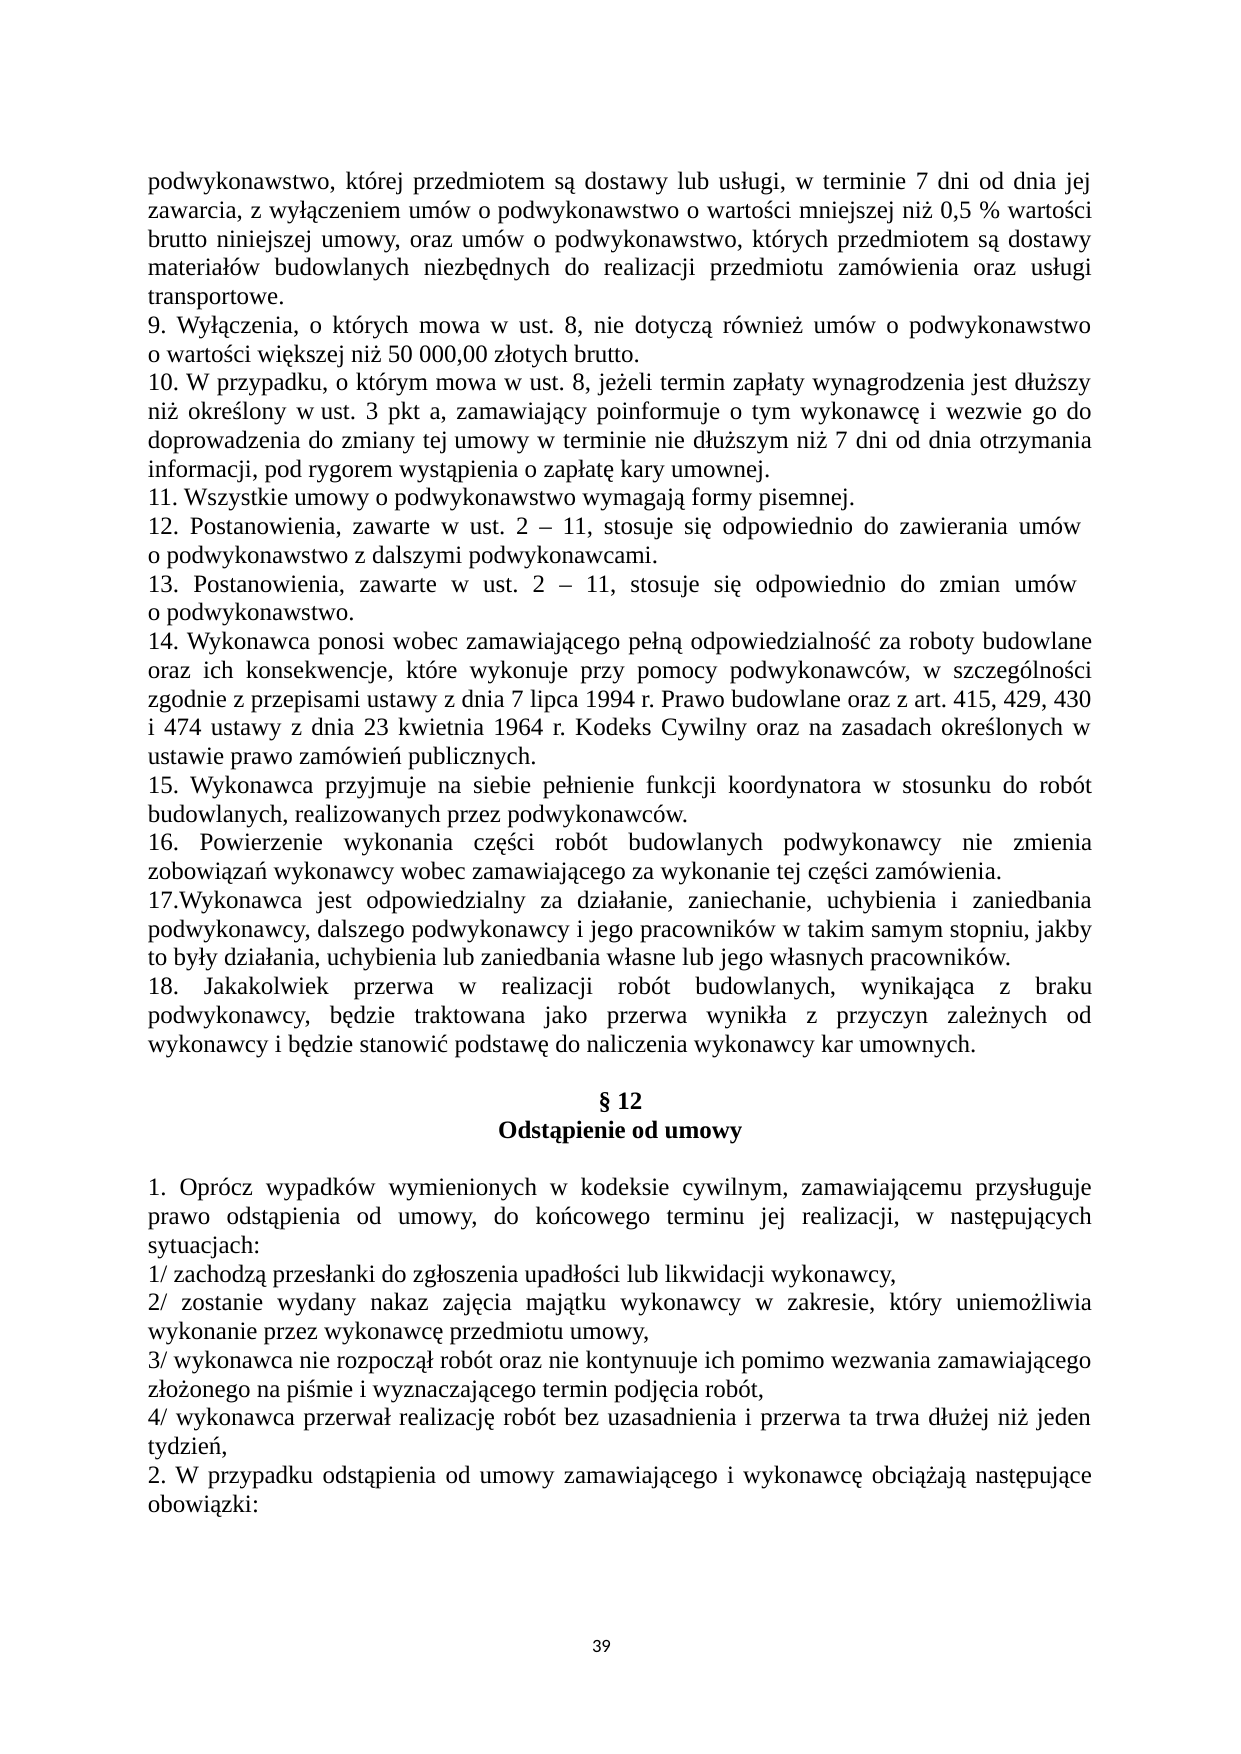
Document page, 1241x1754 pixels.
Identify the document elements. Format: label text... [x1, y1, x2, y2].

text 10. W przypadku, o którym mowa w ust. 8, jeżeli termin zapłaty wynagrodzenia jest dłuższy niż określony w ust. 3 pkt a, zamawiający poinformuje o tym wykonawcę i wezwie go do doprowadzenia do zmiany tej umowy w terminie nie dłuższym niż 7 dni od dnia otrzymania informacji, pod rygorem wystąpienia o zapłatę kary umownej. [148, 367, 1093, 482]
text 17.Wykonawca jest odpowiedzialny za działanie, zaniechanie, uchybienia i zaniedbania podwykonawcy, dalszego podwykonawcy i jego pracowników w takim samym stopniu, jakby to były działania, uchybienia lub zaniedbania własne lub jego własnych pracowników. [148, 885, 1093, 971]
text 16. Powierzenie wykonania części robót budowlanych podwykonawcy nie zmienia zobowiązań wykonawcy wobec zamawiającego za wykonanie tej części zamówienia. [148, 827, 1093, 885]
text 2/ zostanie wydany nakaz zajęcia majątku wykonawcy w zakresie, który uniemożliwia wykonanie przez wykonawcę przedmiotu umowy, [148, 1287, 1093, 1345]
text 1/ zachodzą przesłanki do zgłoszenia upadłości lub likwidacji wykonawcy, [148, 1259, 1093, 1287]
text 14. Wykonawca ponosi wobec zamawiającego pełną odpowiedzialność za roboty budowlane oraz ich konsekwencje, które wykonuje przy pomocy podwykonawców, w szczególności zgodnie z przepisami ustawy z dnia 7 lipca 1994 r. Prawo budowlane oraz z art. 415, 429, 430 i 474 ustawy z dnia 23 kwietnia 1964 r. Kodeks Cywilny oraz na zasadach określonych w ustawie prawo zamówień publicznych. [148, 626, 1093, 770]
text 12. Postanowienia, zawarte w ust. 2 – 11, stosuje się odpowiednio do zawierania umów o podwykonawstwo z dalszymi podwykonawcami. [148, 511, 1093, 569]
text § 12 [148, 1086, 1093, 1115]
text 4/ wykonawca przerwał realizację robót bez uzasadnienia i przerwa ta trwa dłużej niż jeden tydzień, [148, 1402, 1093, 1460]
text Odstąpienie od umowy [148, 1115, 1093, 1144]
text 15. Wykonawca przyjmuje na siebie pełnienie funkcji koordynatora w stosunku do robót budowlanych, realizowanych przez podwykonawców. [148, 770, 1093, 827]
text 9. Wyłączenia, o których mowa w ust. 8, nie dotyczą również umów o podwykonawstwo o wartości większej niż 50 000,00 złotych brutto. [148, 310, 1093, 367]
text 1. Oprócz wypadków wymienionych w kodeksie cywilnym, zamawiającemu przysługuje prawo odstąpienia od umowy, do końcowego terminu jej realizacji, w następujących sytuacjach: [148, 1172, 1093, 1259]
text 2. W przypadku odstąpienia od umowy zamawiającego i wykonawcę obciążają następujące obowiązki: [148, 1460, 1093, 1517]
text 3/ wykonawca nie rozpoczął robót oraz nie kontynuuje ich pomimo wezwania zamawiającego złożonego na piśmie i wyznaczającego termin podjęcia robót, [148, 1345, 1093, 1402]
text 11. Wszystkie umowy o podwykonawstwo wymagają formy pisemnej. [148, 482, 1093, 511]
text 18. Jakakolwiek przerwa w realizacji robót budowlanych, wynikająca z braku podwykonawcy, będzie traktowana jako przerwa wynikła z przyczyn zależnych od wykonawcy i będzie stanowić podstawę do naliczenia wykonawcy kar umownych. [148, 971, 1093, 1057]
text 13. Postanowienia, zawarte w ust. 2 – 11, stosuje się odpowiednio do zmian umów o podwykonawstwo. [148, 569, 1093, 626]
text podwykonawstwo, której przedmiotem są dostawy lub usługi, w terminie 7 dni od dnia jej zawarcia, z wyłączeniem umów o podwykonawstwo o wartości mniejszej niż 0,5 % wartości brutto niniejszej umowy, oraz umów o podwykonawstwo, których przedmiotem są dostawy materiałów budowlanych niezbędnych do realizacji przedmiotu zamówienia oraz usługi transportowe. [148, 166, 1093, 310]
